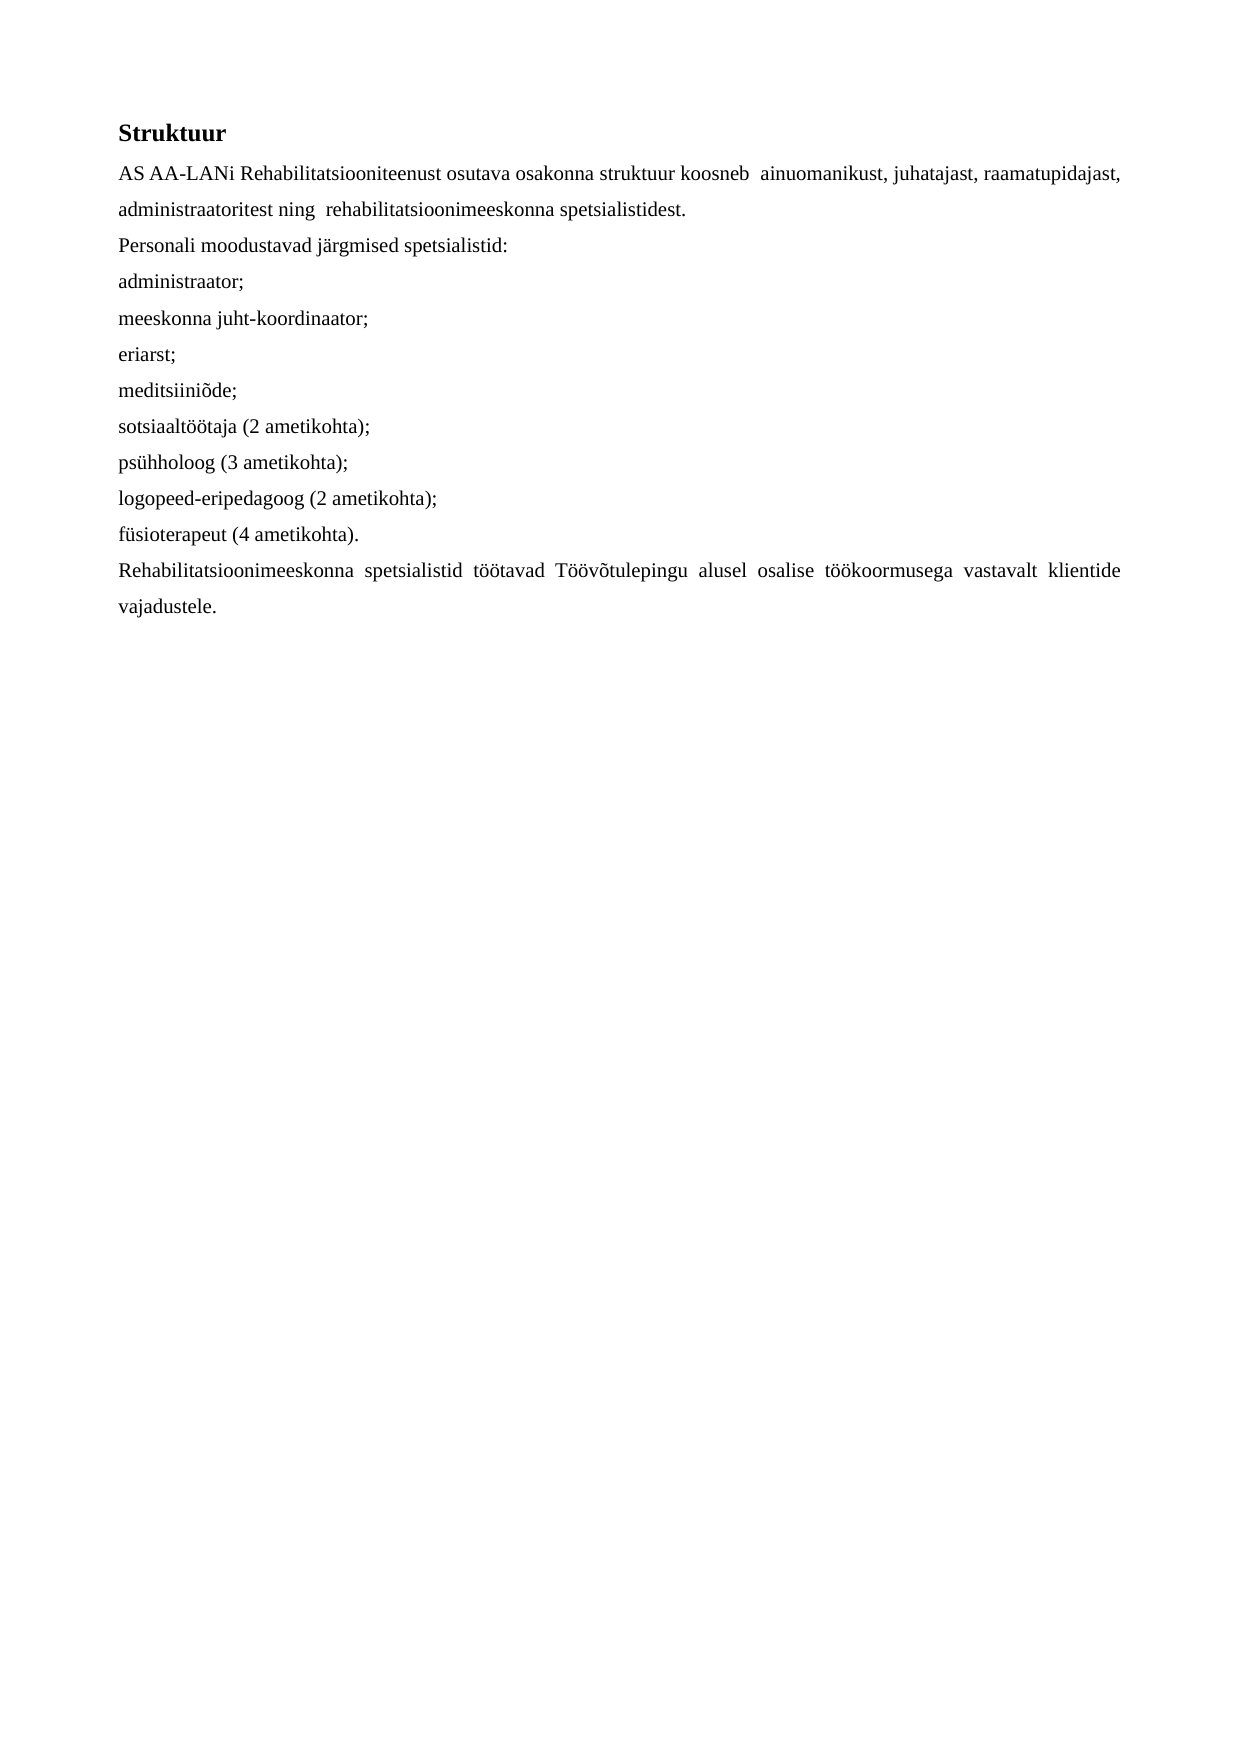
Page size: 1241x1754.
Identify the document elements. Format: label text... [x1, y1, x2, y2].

text sotsiaaltöötaja (2 ametikohta); [118, 413, 1122, 438]
text AS AA-LANi Rehabilitatsiooniteenust osutava osakonna struktuur koosneb ainuomanikust, juhatajast, raamatupidajast, administraatoritest ning rehabilitatsioonimeeskonna spetsialistidest. [118, 161, 1122, 221]
text psühholoog (3 ametikohta); [118, 449, 1122, 474]
text meditsiiniõde; [118, 377, 1122, 402]
text Rehabilitatsioonimeeskonna spetsialistid töötavad Töövõtulepingu alusel osalise töökoormusega vastavalt klientide vajadustele. [118, 558, 1122, 618]
text administraator; [118, 269, 1122, 293]
text eriarst; [118, 341, 1122, 366]
text Personali moodustavad järgmised spetsialistid: [118, 233, 1122, 257]
text logopeed-eripedagoog (2 ametikohta); [118, 486, 1122, 510]
text füsioterapeut (4 ametikohta). [118, 522, 1122, 546]
text Struktuur [118, 118, 1122, 147]
text meeskonna juht-koordinaator; [118, 305, 1122, 329]
